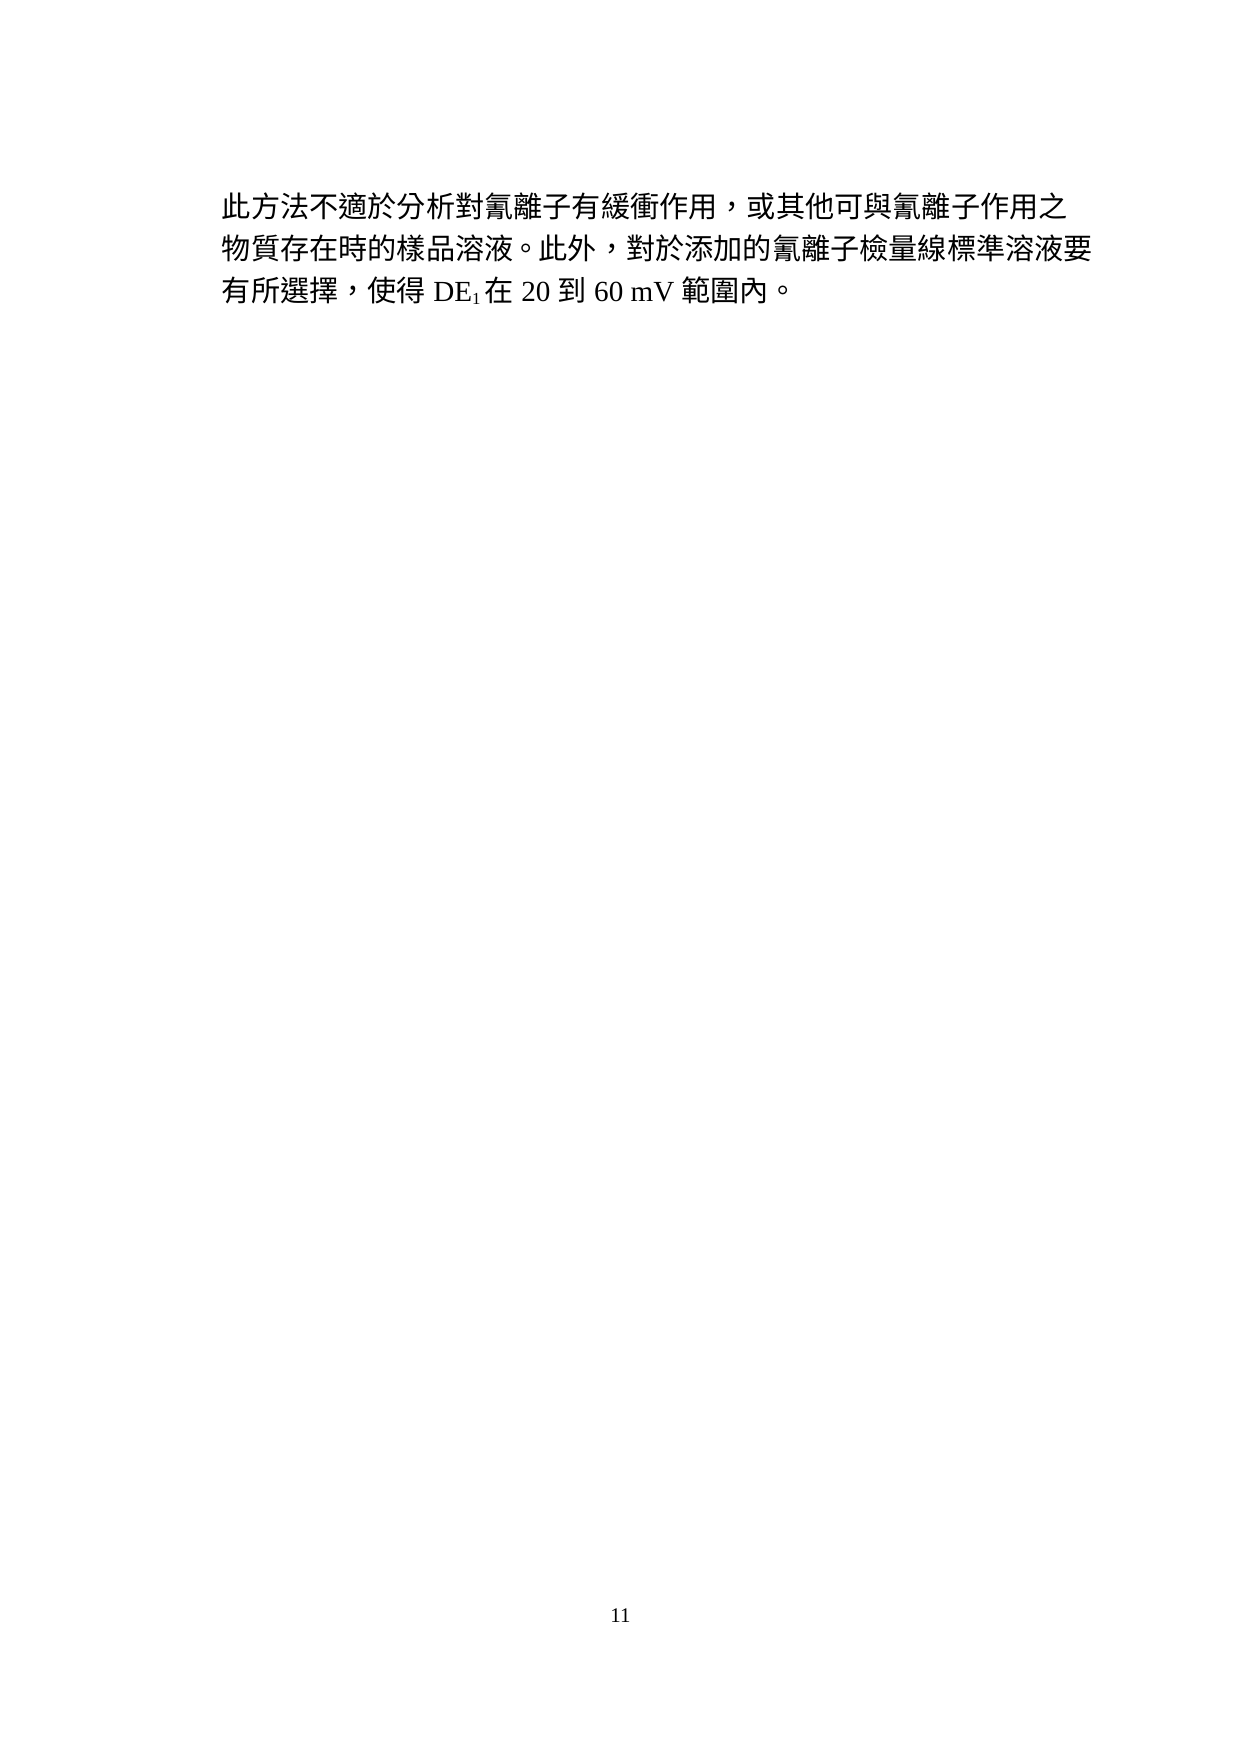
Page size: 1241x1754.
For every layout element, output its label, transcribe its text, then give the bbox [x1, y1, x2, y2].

text 此方法不適於分析對氰離子有緩衝作用，或其他可與氰離子作用之物質存在時的樣品溶液。此外，對於添加的氰離子檢量線標準溶液要有所選擇，使得 DE1 在 20 到 60 mV 範圍內。 [222, 183, 1092, 310]
